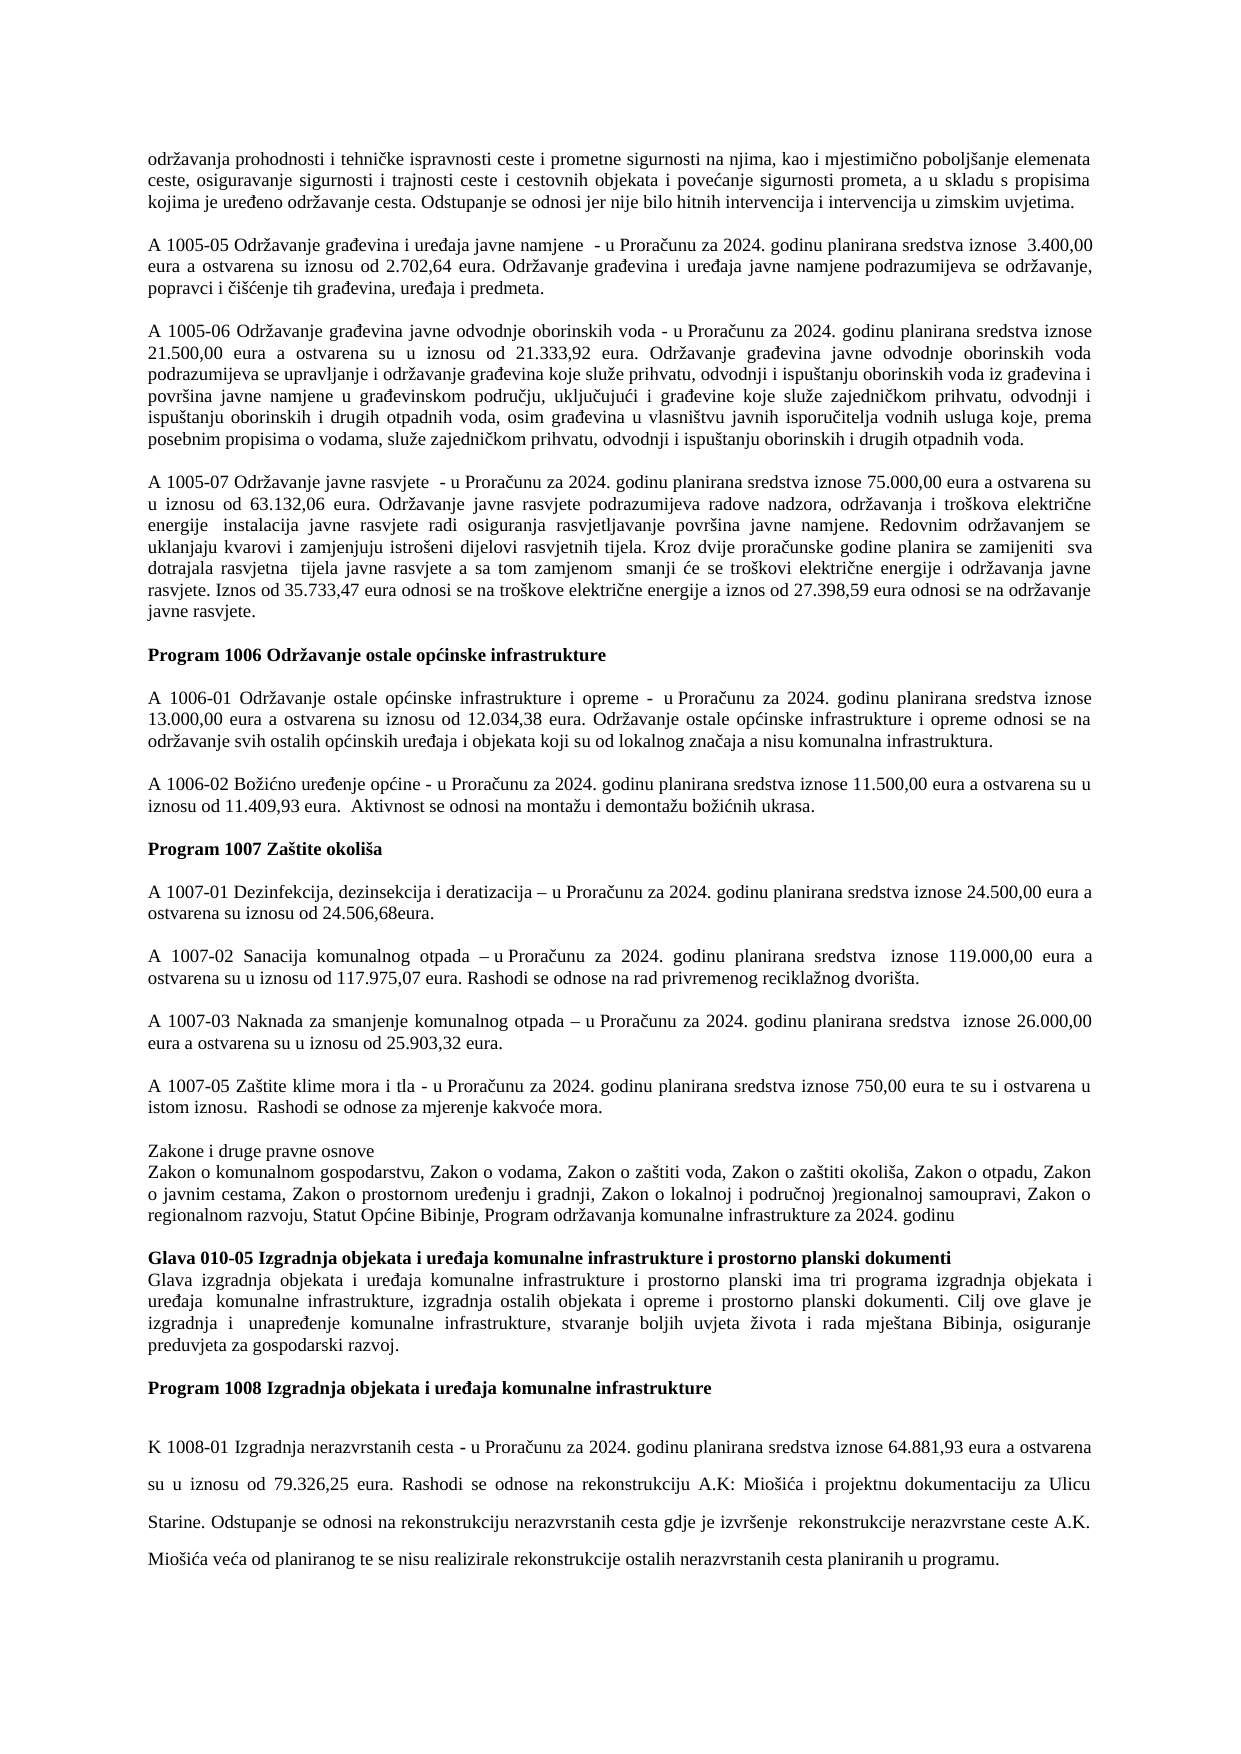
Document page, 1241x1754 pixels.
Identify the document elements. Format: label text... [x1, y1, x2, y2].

text Program 1008 Izgradnja objekata i uređaja komunalne infrastrukture [148, 1377, 1093, 1398]
text Glava izgradnja objekata i uređaja komunalne infrastrukture i prostorno planski ima tri programa izgradnja objekata i uređaja komunalne infrastrukture, izgradnja ostalih objekata i opreme i prostorno planski dokumenti. Cilj ove glave je izgradnja i unapređenje komunalne infrastrukture, stvaranje boljih uvjeta života i rada mještana Bibinja, osiguranje preduvjeta za gospodarski razvoj. [148, 1269, 1093, 1355]
text A 1007-01 Dezinfekcija, dezinsekcija i deratizacija – u Proračunu za 2024. godinu planirana sredstva iznose 24.500,00 eura a ostvarena su iznosu od 24.506,68eura. [148, 881, 1093, 924]
text Program 1006 Održavanje ostale općinske infrastrukture [148, 643, 1093, 665]
text A 1007-02 Sanacija komunalnog otpada – u Proračunu za 2024. godinu planirana sredstva iznose 119.000,00 eura a ostvarena su u iznosu od 117.975,07 eura. Rashodi se odnose na rad privremenog reciklažnog dvorišta. [148, 945, 1093, 988]
text A 1005-07 Održavanje javne rasvjete - u Proračunu za 2024. godinu planirana sredstva iznose 75.000,00 eura a ostvarena su u iznosu od 63.132,06 eura. Održavanje javne rasvjete podrazumijeva radove nadzora, održavanja i troškova električne energije instalacija javne rasvjete radi osiguranja rasvjetljavanje površina javne namjene. Redovnim održavanjem se uklanjaju kvarovi i zamjenjuju istrošeni dijelovi rasvjetnih tijela. Kroz dvije proračunske godine planira se zamijeniti sva dotrajala rasvjetna tijela javne rasvjete a sa tom zamjenom smanji će se troškovi električne energije i održavanja javne rasvjete. Iznos od 35.733,47 eura odnosi se na troškove električne energije a iznos od 27.398,59 eura odnosi se na održavanje javne rasvjete. [148, 471, 1093, 622]
text A 1007-05 Zaštite klime mora i tla - u Proračunu za 2024. godinu planirana sredstva iznose 750,00 eura te su i ostvarena u istom iznosu. Rashodi se odnose za mjerenje kakvoće mora. [148, 1075, 1093, 1118]
text A 1006-02 Božićno uređenje općine - u Proračunu za 2024. godinu planirana sredstva iznose 11.500,00 eura a ostvarena su u iznosu od 11.409,93 eura. Aktivnost se odnosi na montažu i demontažu božićnih ukrasa. [148, 773, 1093, 816]
text K 1008-01 Izgradnja nerazvrstanih cesta - u Proračunu za 2024. godinu planirana sredstva iznose 64.881,93 eura a ostvarena su u iznosu od 79.326,25 eura. Rashodi se odnose na rekonstrukciju A.K: Miošića i projektnu dokumentaciju za Ulicu Starine. Odstupanje se odnosi na rekonstrukciju nerazvrstanih cesta gdje je izvršenje rekonstrukcije nerazvrstane ceste A.K. Miošića veća od planiranog te se nisu realizirale rekonstrukcije ostalih nerazvrstanih cesta planiranih u programu. [148, 1420, 1093, 1570]
text Glava 010-05 Izgradnja objekata i uređaja komunalne infrastrukture i prostorno planski dokumenti [148, 1247, 1093, 1269]
text A 1005-06 Održavanje građevina javne odvodnje oborinskih voda - u Proračunu za 2024. godinu planirana sredstva iznose 21.500,00 eura a ostvarena su u iznosu od 21.333,92 eura. Održavanje građevina javne odvodnje oborinskih voda podrazumijeva se upravljanje i održavanje građevina koje služe prihvatu, odvodnji i ispuštanju oborinskih voda iz građevina i površina javne namjene u građevinskom području, uključujući i građevine koje služe zajedničkom prihvatu, odvodnji i ispuštanju oborinskih i drugih otpadnih voda, osim građevina u vlasništvu javnih isporučitelja vodnih usluga koje, prema posebnim propisima o vodama, služe zajedničkom prihvatu, odvodnji i ispuštanju oborinskih i drugih otpadnih voda. [148, 320, 1093, 449]
text Zakone i druge pravne osnove [148, 1139, 1093, 1161]
text A 1007-03 Naknada za smanjenje komunalnog otpada – u Proračunu za 2024. godinu planirana sredstva iznose 26.000,00 eura a ostvarena su u iznosu od 25.903,32 eura. [148, 1010, 1093, 1053]
text A 1005-05 Održavanje građevina i uređaja javne namjene - u Proračunu za 2024. godinu planirana sredstva iznose 3.400,00 eura a ostvarena su iznosu od 2.702,64 eura. Održavanje građevina i uređaja javne namjene podrazumijeva se održavanje, popravci i čišćenje tih građevina, uređaja i predmeta. [148, 234, 1093, 298]
text održavanja prohodnosti i tehničke ispravnosti ceste i prometne sigurnosti na njima, kao i mjestimično poboljšanje elemenata ceste, osiguravanje sigurnosti i trajnosti ceste i cestovnih objekata i povećanje sigurnosti prometa, a u skladu s propisima kojima je uređeno održavanje cesta. Odstupanje se odnosi jer nije bilo hitnih intervencija i intervencija u zimskim uvjetima. [148, 148, 1093, 212]
text Zakon o komunalnom gospodarstvu, Zakon o vodama, Zakon o zaštiti voda, Zakon o zaštiti okoliša, Zakon o otpadu, Zakon o javnim cestama, Zakon o prostornom uređenju i gradnji, Zakon o lokalnoj i područnoj )regionalnoj samoupravi, Zakon o regionalnom razvoju, Statut Općine Bibinje, Program održavanja komunalne infrastrukture za 2024. godinu [148, 1161, 1093, 1226]
text Program 1007 Zaštite okoliša [148, 838, 1093, 859]
text A 1006-01 Održavanje ostale općinske infrastrukture i opreme - u Proračunu za 2024. godinu planirana sredstva iznose 13.000,00 eura a ostvarena su iznosu od 12.034,38 eura. Održavanje ostale općinske infrastrukture i opreme odnosi se na održavanje svih ostalih općinskih uređaja i objekata koji su od lokalnog značaja a nisu komunalna infrastruktura. [148, 687, 1093, 751]
